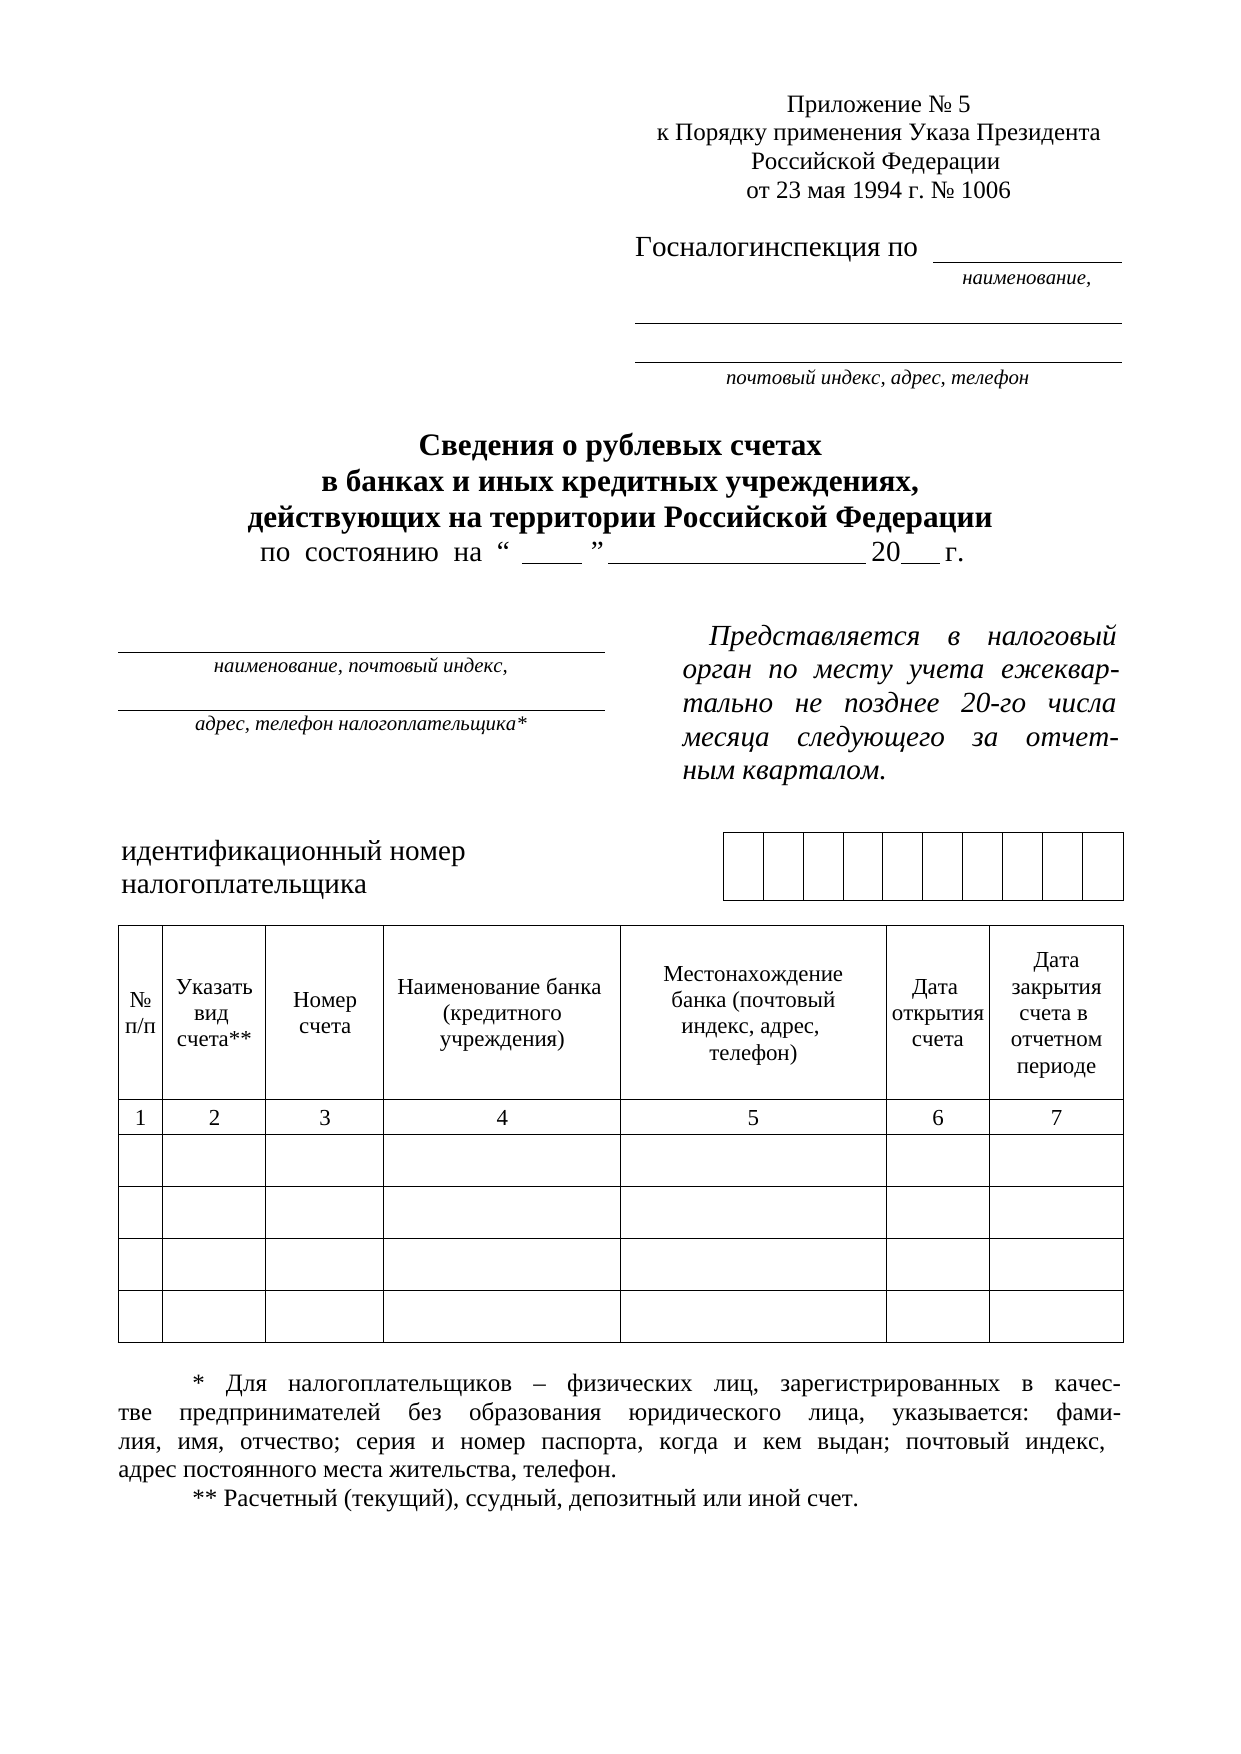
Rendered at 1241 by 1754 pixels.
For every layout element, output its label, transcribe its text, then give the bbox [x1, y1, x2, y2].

table_cell наименование, почтовый индекс, [118, 653, 605, 677]
table_cell [163, 1291, 265, 1342]
table_header Представляется в налоговый орган по месту учета ежеквар­тально не позднее 20-го числа месяца следующего за отчет- ным кварталом. [679, 618, 1122, 786]
table_cell [621, 1239, 886, 1290]
table_header [724, 833, 763, 900]
table_header [804, 833, 843, 900]
table_header [1083, 833, 1123, 900]
table_header [118, 618, 605, 652]
table_cell [266, 1135, 383, 1186]
table_cell [621, 1135, 886, 1186]
table_cell [621, 1187, 886, 1238]
table_cell [384, 1291, 620, 1342]
table_cell [266, 1239, 383, 1290]
text ** Расчетный (текущий), ссудный, депозитный или иной счет. [118, 1483, 1122, 1512]
table_cell [990, 1291, 1123, 1342]
text по состоянию на “ ” 20 г. [260, 534, 1122, 568]
table_cell [119, 1135, 162, 1186]
table_header № п/п [119, 926, 162, 1098]
table_cell [119, 1291, 162, 1342]
table_cell 6 [887, 1100, 989, 1134]
table_header [923, 833, 962, 900]
table_cell [384, 1135, 620, 1186]
table_header Мес­то­на­хож­де­ние бан­ка (поч­то­вый ин­декс, ад­рес, те­ле­фон) [621, 926, 886, 1098]
subtitle Приложение № 5 [635, 89, 1122, 117]
table_header На­име­но­ва­ние бан­ка (кре­дит­но­го уч­реж­де­ния) [384, 926, 620, 1098]
text * Для налогоплательщиков – физических лиц, зарегистрированных в качес- тве предпринимателей без образования юридического лица, указывается: фами- лия, имя, отчество; серия и номер паспорта, когда и кем выдан; почтовый индекс, адрес постоянного места жительства, телефон. [118, 1368, 1122, 1483]
table_cell 1 [119, 1100, 162, 1134]
table_cell [887, 1291, 989, 1342]
table_header [844, 833, 882, 900]
table_cell [163, 1187, 265, 1238]
table_cell 2 [163, 1100, 265, 1134]
table_header Но­мер сче­та [266, 926, 383, 1098]
table_header идентификационный номер налогоплательщика [118, 832, 723, 900]
table_cell [990, 1135, 1123, 1186]
table_cell [384, 1187, 620, 1238]
table_cell [990, 1187, 1123, 1238]
table_cell [887, 1135, 989, 1186]
table_cell [118, 677, 605, 710]
table_header Да­та от­кры­тия сче­та [887, 926, 989, 1098]
text Сведения о рублевых счетах в банках и иных кредитных учреждениях, действующих на территории Российской Федерации [118, 427, 1122, 534]
text почтовый индекс, адрес, телефон [635, 363, 1122, 389]
table_cell [119, 1187, 162, 1238]
table_cell [163, 1135, 265, 1186]
subtitle Госналогинспекция по [635, 229, 1122, 262]
table_cell [119, 1239, 162, 1290]
table_header Ука­зать вид сче­та** [163, 926, 265, 1098]
table_header [963, 833, 1002, 900]
table_header [1043, 833, 1082, 900]
table_header [1003, 833, 1042, 900]
table_header [605, 618, 679, 786]
table_cell [266, 1187, 383, 1238]
table_cell 4 [384, 1100, 620, 1134]
table_header [764, 833, 803, 900]
table_cell [163, 1239, 265, 1290]
table_cell [887, 1239, 989, 1290]
table_cell 7 [990, 1100, 1123, 1134]
table_cell адрес, телефон налогоплательщика* [118, 711, 605, 786]
table_header Да­та зак­ры­тия сче­та в от­чет­ном пе­ри­оде [990, 926, 1123, 1098]
table_header [883, 833, 922, 900]
table_cell [266, 1291, 383, 1342]
table_cell [621, 1291, 886, 1342]
table_cell [990, 1239, 1123, 1290]
table_cell 5 [621, 1100, 886, 1134]
text к Порядку применения Указа Президента Российской Федерации от 23 мая 1994 г. № 1006 [635, 117, 1122, 204]
table_cell [887, 1187, 989, 1238]
text наименование, [933, 263, 1122, 289]
table_cell [384, 1239, 620, 1290]
table_cell 3 [266, 1100, 383, 1134]
